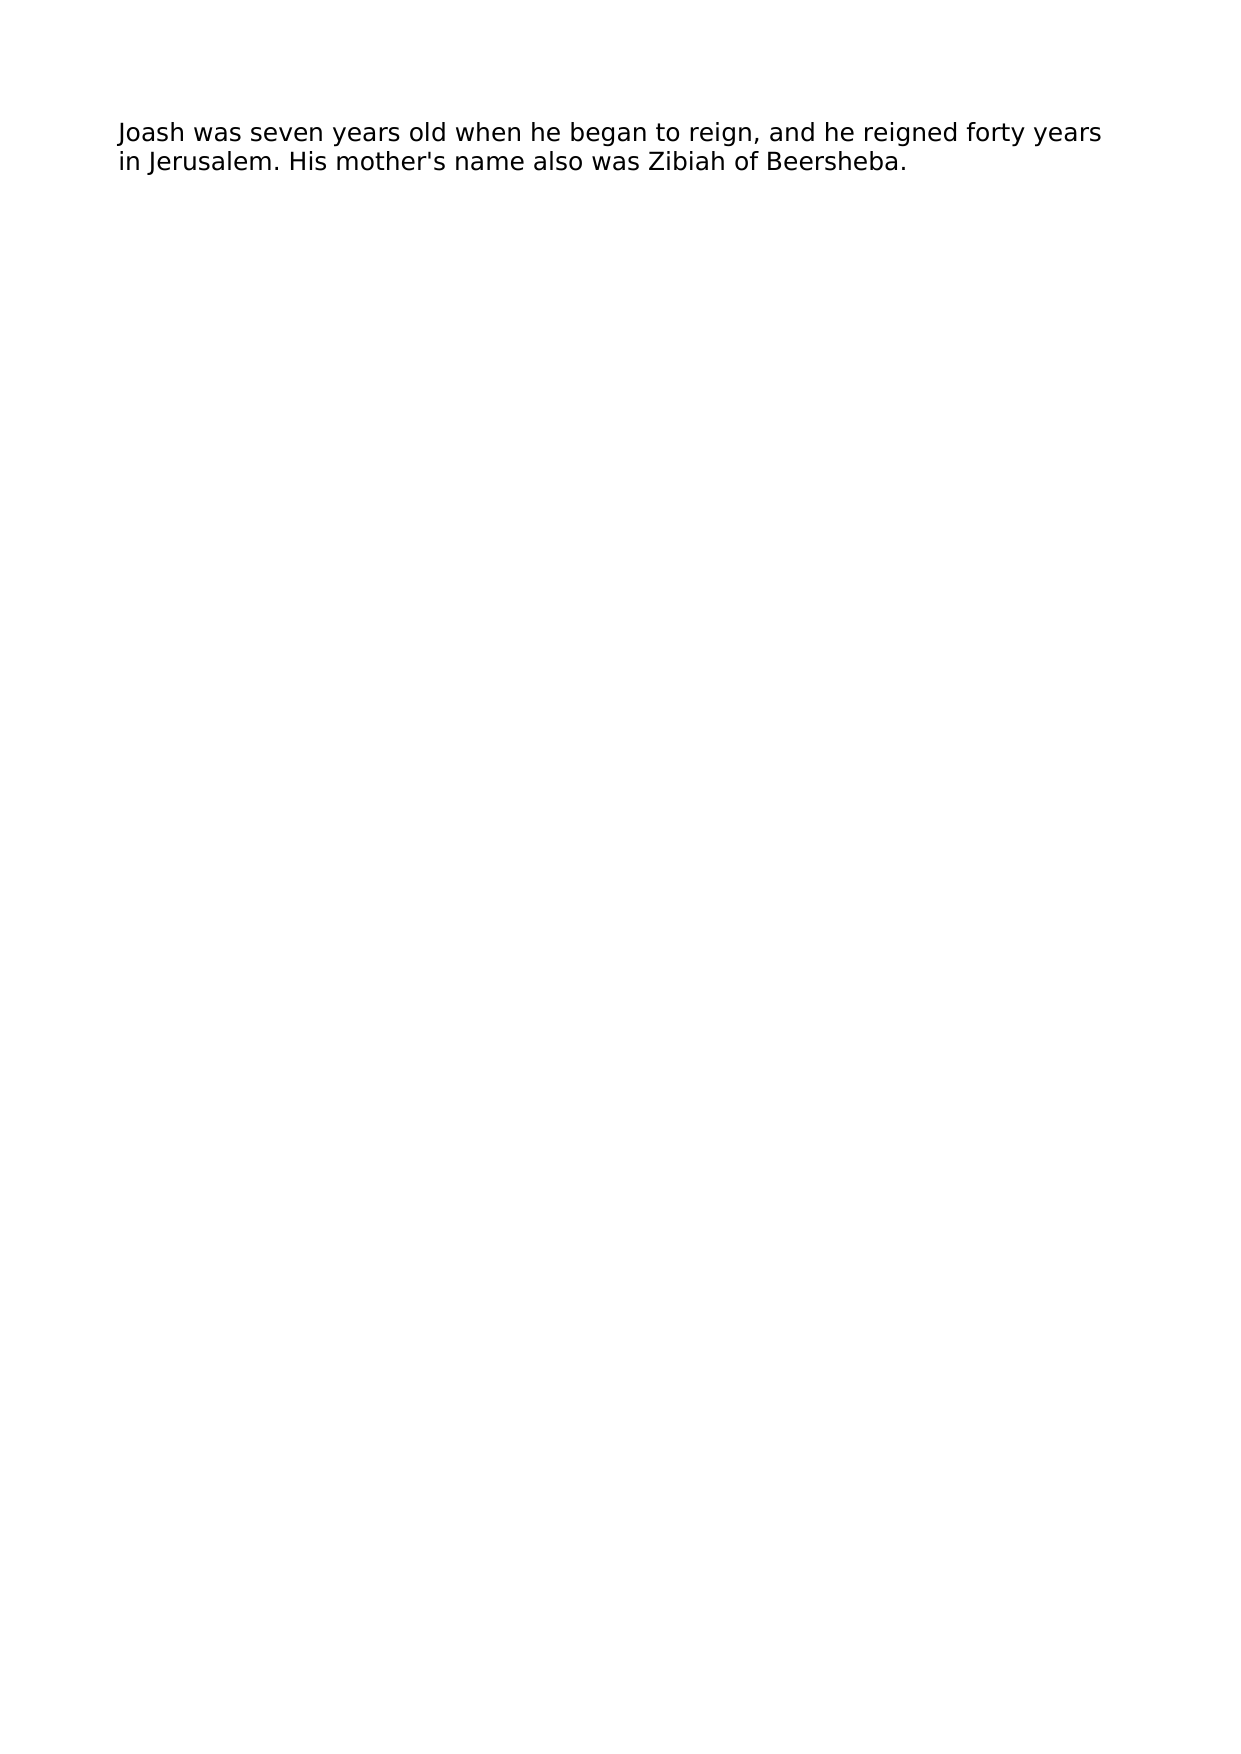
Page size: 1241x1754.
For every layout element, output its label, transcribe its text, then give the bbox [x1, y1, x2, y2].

text Joash was seven years old when he began to reign, and he reigned forty years in Jerusalem. His mother's name also was Zibiah of Beersheba. [118, 118, 1122, 176]
